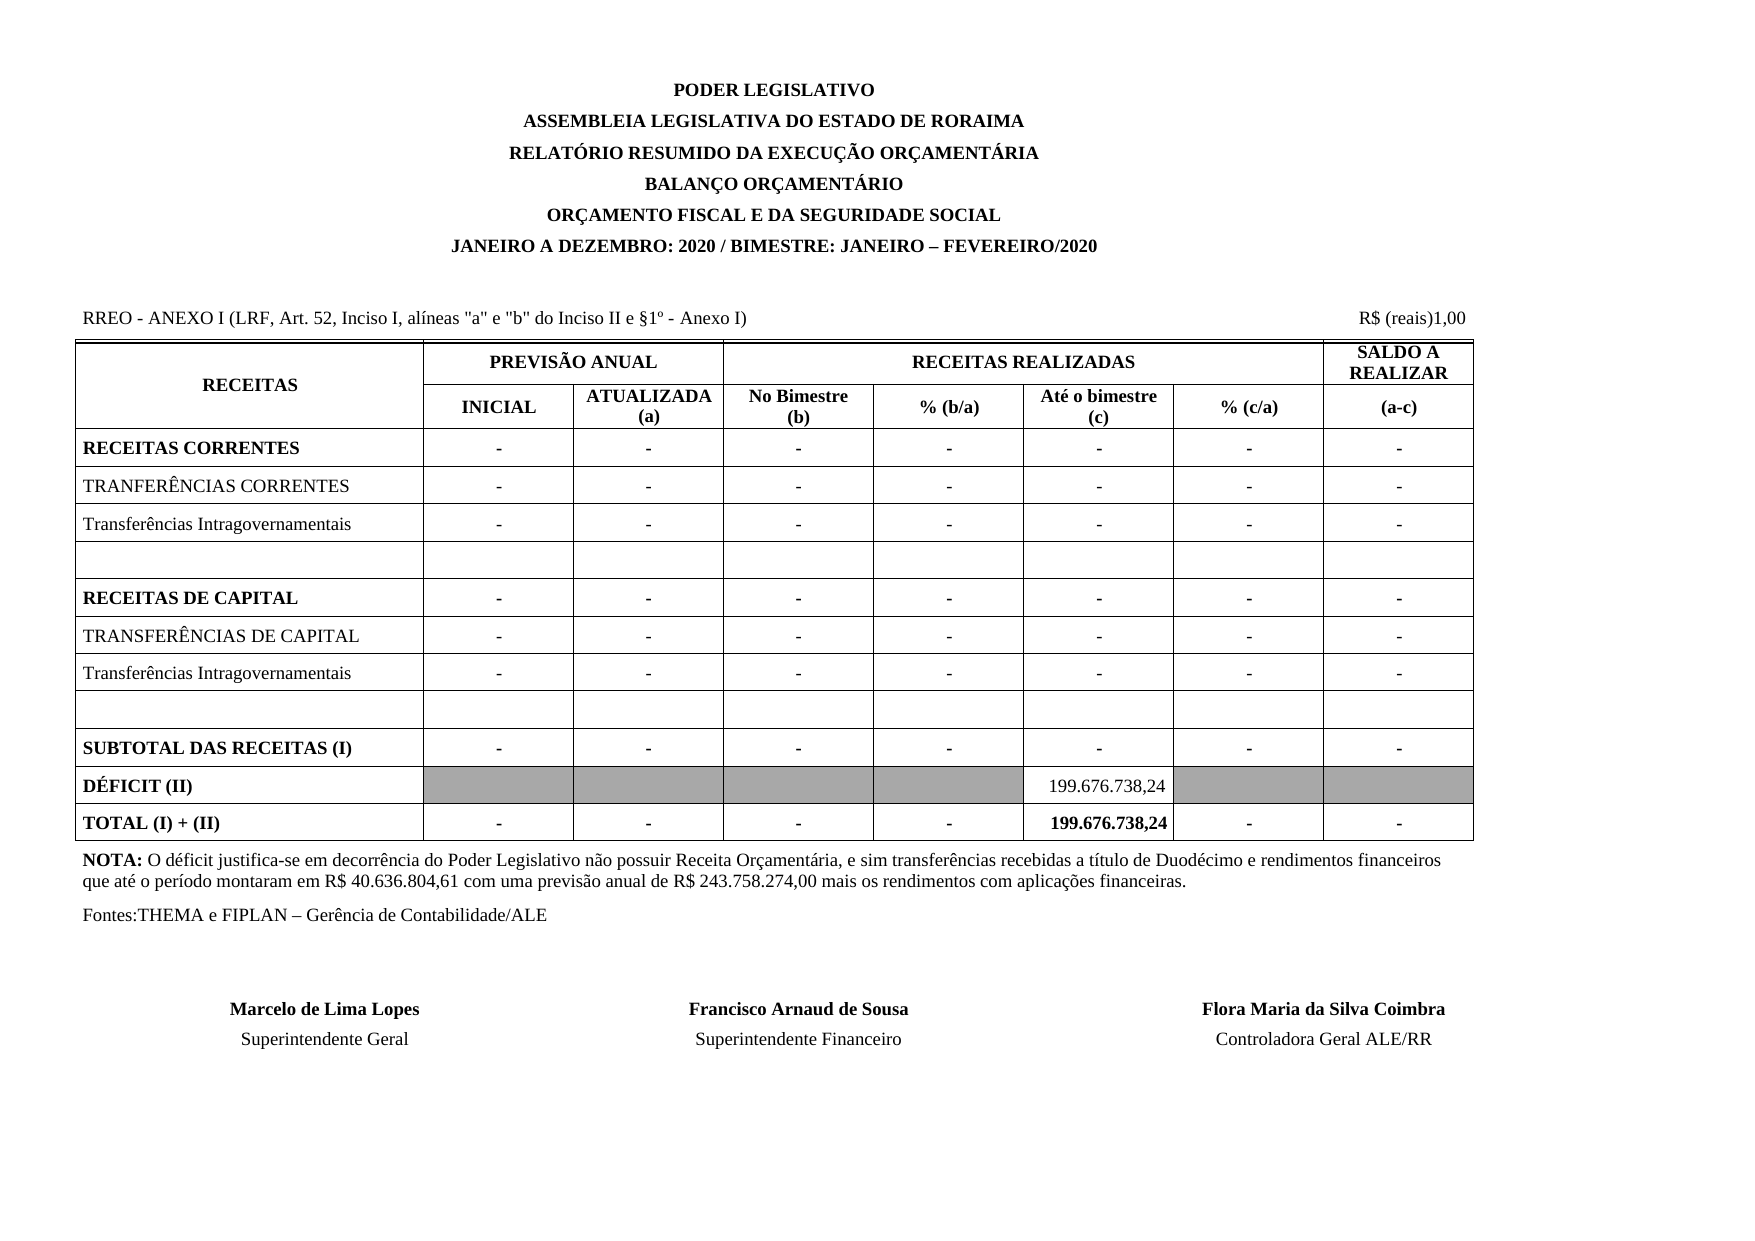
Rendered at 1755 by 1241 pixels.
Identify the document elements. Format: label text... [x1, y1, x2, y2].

table_cell [574, 767, 723, 803]
table_cell - [424, 429, 573, 466]
table_cell [1324, 767, 1473, 803]
table_cell [76, 542, 423, 578]
table_cell Controladora Geral ALE/RR [1055, 1025, 1451, 1051]
table_cell - [724, 579, 873, 616]
table_cell - [1174, 617, 1323, 653]
table_cell - [724, 617, 873, 653]
table_cell [1174, 691, 1323, 728]
table_cell RECEITAS CORRENTES [76, 429, 423, 466]
text RREO - ANEXO I (LRF, Art. 52, Inciso I, alíneas "a" e "b" do Inciso II e §1º - Anexo I) R$ (reais)1,00 [82, 307, 1677, 328]
table_cell - [1324, 504, 1473, 541]
table_cell [574, 542, 723, 578]
table_cell INICIAL [424, 385, 573, 428]
table_cell - [874, 467, 1023, 503]
table_cell - [1174, 429, 1323, 466]
table_cell [874, 691, 1023, 728]
table_cell - [1324, 729, 1473, 766]
table_cell [724, 542, 873, 578]
table_cell No Bimestre (b) [724, 385, 873, 428]
table_cell ATUALIZADA (a) [574, 385, 723, 428]
table_cell - [874, 729, 1023, 766]
table_cell - [1024, 429, 1173, 466]
table_cell - [574, 467, 723, 503]
text NOTA: O déficit justifica-se em decorrência do Poder Legislativo não possuir Receita Orçamentária, e sim transferências recebidas a título de Duodécimo e rendimentos financeiros que até o período montaram em R$ 40.636.804,61 com uma previsão anual de R$ 243.758.274,00 mais os rendimentos com aplicações financeiras. [82, 849, 1445, 892]
table_cell - [1024, 729, 1173, 766]
table_cell - [1174, 579, 1323, 616]
table_cell - [574, 729, 723, 766]
table_cell [424, 691, 573, 728]
text ASSEMBLEIA LEGISLATIVA DO ESTADO DE RORAIMA RELATÓRIO RESUMIDO DA EXECUÇÃO ORÇAMENTÁRIA BALANÇO ORÇAMENTÁRIO [508, 110, 1039, 194]
table_cell - [724, 804, 873, 840]
table_cell - [424, 729, 573, 766]
table_cell [874, 542, 1023, 578]
table_cell - [874, 429, 1023, 466]
table_cell - [724, 467, 873, 503]
text ORÇAMENTO FISCAL E DA SEGURIDADE SOCIAL [62, 204, 1485, 226]
table_cell [574, 691, 723, 728]
table_cell % (c/a) [1174, 385, 1323, 428]
table_cell - [1174, 504, 1323, 541]
table_cell - [874, 654, 1023, 690]
text Fontes:THEMA e FIPLAN – Gerência de Contabilidade/ALE [82, 904, 1677, 926]
table_cell SUBTOTAL DAS RECEITAS (I) [76, 729, 423, 766]
table_cell - [574, 617, 723, 653]
table_cell Superintendente Geral [224, 1025, 554, 1051]
table_cell 199.676.738,24 [1024, 804, 1173, 840]
table_cell [1324, 542, 1473, 578]
table_cell - [1174, 804, 1323, 840]
table_cell - [724, 429, 873, 466]
subtitle PODER LEGISLATIVO [62, 79, 1485, 101]
table_cell [424, 542, 573, 578]
table_cell - [874, 579, 1023, 616]
table_cell DÉFICIT (II) [76, 767, 423, 803]
table_cell Transferências Intragovernamentais [76, 504, 423, 541]
table_cell - [724, 654, 873, 690]
table_cell [724, 767, 873, 803]
table_cell - [1174, 654, 1323, 690]
table_cell [1174, 767, 1323, 803]
table_cell - [424, 467, 573, 503]
table_cell - [574, 429, 723, 466]
table_header Marcelo de Lima Lopes [224, 999, 554, 1025]
table_cell - [424, 654, 573, 690]
table_header Flora Maria da Silva Coimbra [1055, 999, 1451, 1025]
table_cell - [424, 504, 573, 541]
table_cell - [1174, 467, 1323, 503]
table_cell [1174, 542, 1323, 578]
table_cell [424, 767, 573, 803]
table_cell [1024, 691, 1173, 728]
table_cell - [1024, 654, 1173, 690]
table_cell - [574, 804, 723, 840]
table_header RECEITAS REALIZADAS [724, 344, 1323, 384]
text JANEIRO A DEZEMBRO: 2020 / BIMESTRE: JANEIRO – FEVEREIRO/2020 [62, 235, 1486, 257]
table_cell RECEITAS DE CAPITAL [76, 579, 423, 616]
table_cell - [1324, 617, 1473, 653]
table_header PREVISÃO ANUAL [424, 344, 723, 384]
table_cell [1324, 691, 1473, 728]
table_cell - [874, 504, 1023, 541]
table_cell TRANFERÊNCIAS CORRENTES [76, 467, 423, 503]
table_cell - [1174, 729, 1323, 766]
table_cell - [1024, 504, 1173, 541]
table_cell - [1024, 579, 1173, 616]
table_cell [724, 691, 873, 728]
table_cell - [574, 504, 723, 541]
table_cell TOTAL (I) + (II) [76, 804, 423, 840]
table_cell - [1324, 579, 1473, 616]
table_cell - [1324, 654, 1473, 690]
table_cell - [424, 579, 573, 616]
table_cell 199.676.738,24 [1024, 767, 1173, 803]
table_header RECEITAS [76, 344, 423, 428]
table_cell [76, 691, 423, 728]
table_cell - [574, 579, 723, 616]
table_cell - [874, 617, 1023, 653]
table_cell - [1324, 804, 1473, 840]
table_cell [874, 767, 1023, 803]
table_cell - [1024, 617, 1173, 653]
table_cell [1024, 542, 1173, 578]
table_cell (a-c) [1324, 385, 1473, 428]
table_cell Até o bimestre (c) [1024, 385, 1173, 428]
table_cell - [574, 654, 723, 690]
table_cell Superintendente Financeiro [554, 1025, 1055, 1051]
table_cell TRANSFERÊNCIAS DE CAPITAL [76, 617, 423, 653]
table_cell - [424, 804, 573, 840]
table_cell % (b/a) [874, 385, 1023, 428]
table_cell - [724, 504, 873, 541]
table_cell - [724, 729, 873, 766]
table_cell - [1324, 429, 1473, 466]
table_cell - [424, 617, 573, 653]
table_cell - [874, 804, 1023, 840]
table_cell - [1024, 467, 1173, 503]
table_header Francisco Arnaud de Sousa [554, 999, 1055, 1025]
table_cell - [1324, 467, 1473, 503]
table_header SALDO A REALIZAR [1324, 344, 1473, 384]
table_cell Transferências Intragovernamentais [76, 654, 423, 690]
